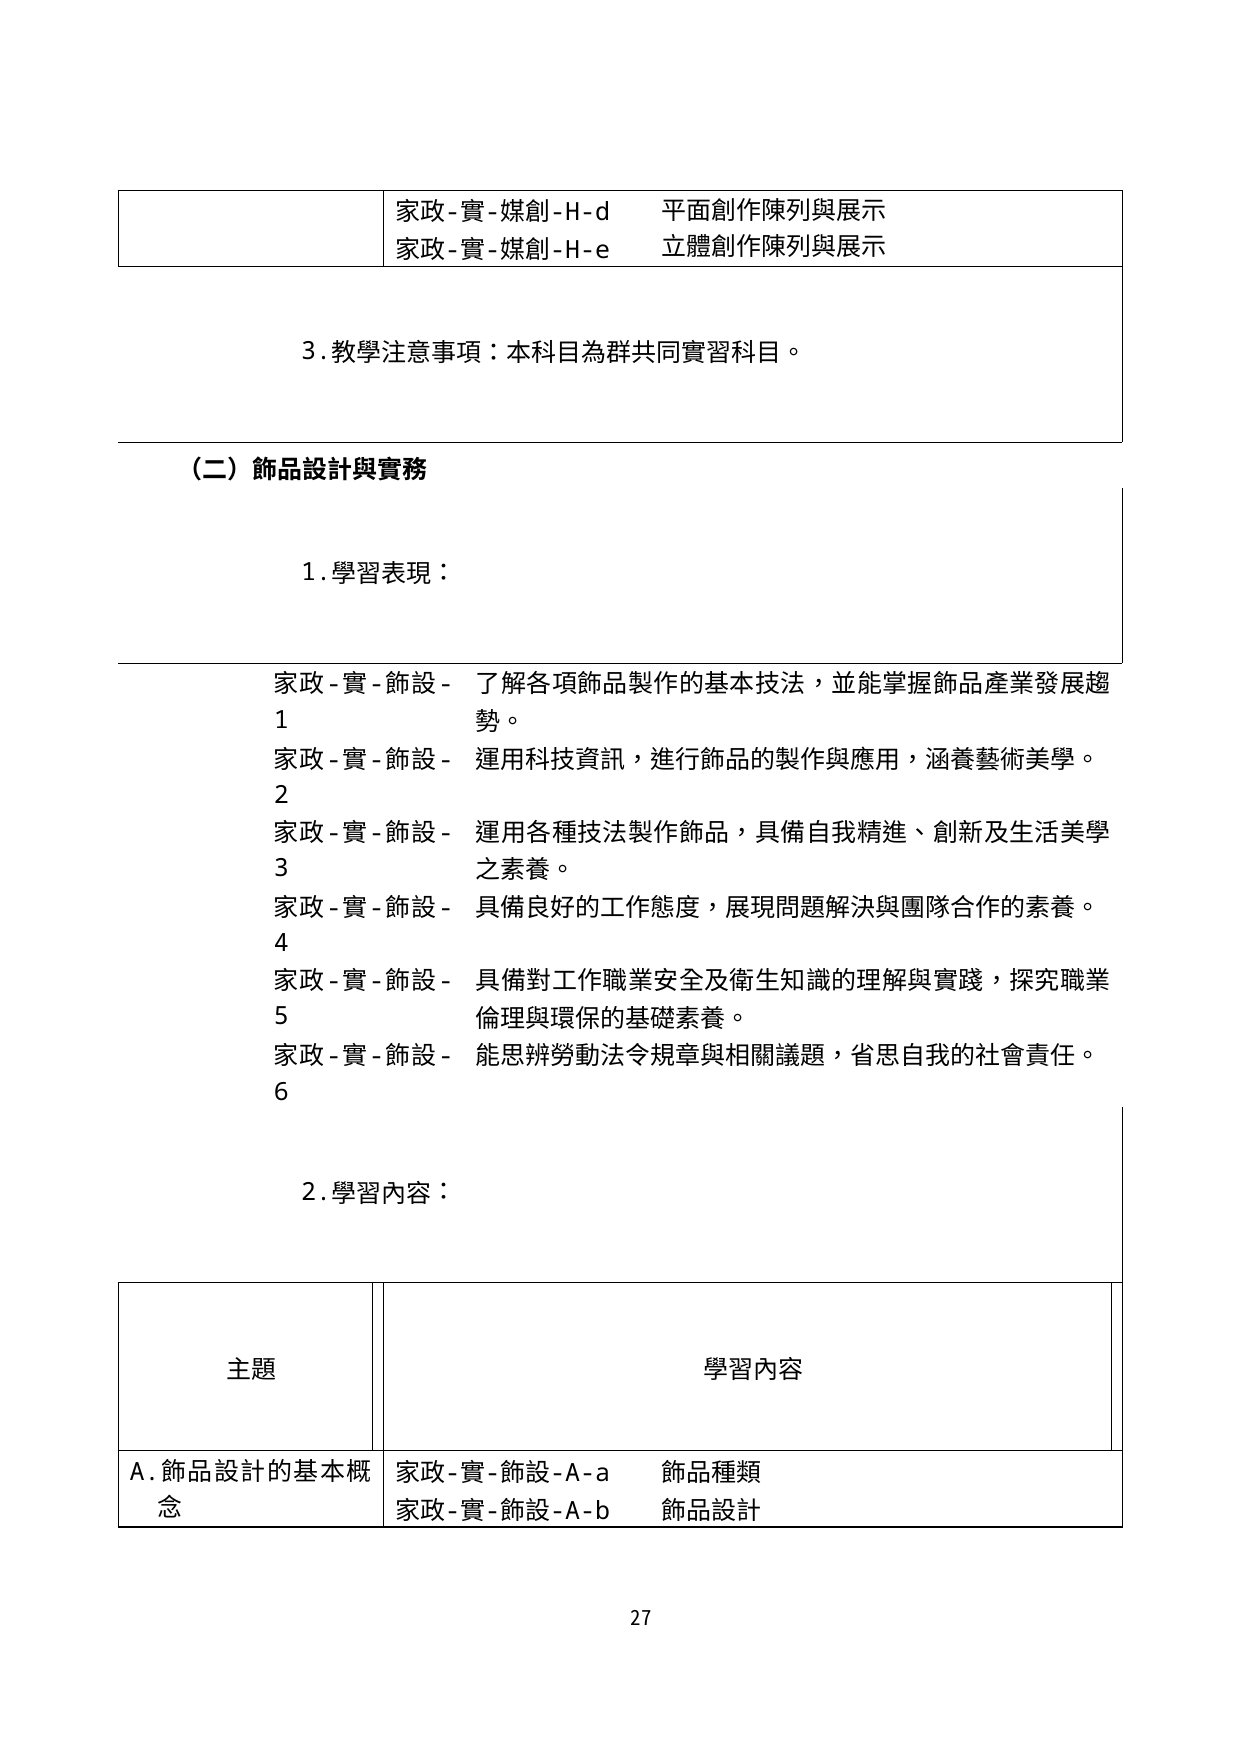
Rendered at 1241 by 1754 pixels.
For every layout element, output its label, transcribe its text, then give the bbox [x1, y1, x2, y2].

table_cell 能思辨勞動法令規章與相關議題，省思自我的社會責任。 [464, 1034, 1122, 1107]
table_cell 飾品種類 飾品設計 [650, 1451, 1122, 1526]
table_header 主題 [119, 1283, 372, 1450]
table_cell 平面創作陳列與展示 立體創作陳列與展示 [650, 191, 1122, 266]
table_header [1112, 1283, 1122, 1450]
table_cell 具備良好的工作態度，展現問題解決與團隊合作的素養。 [464, 886, 1122, 959]
table_header 了解各項飾品製作的基本技法，並能掌握飾品產業發展趨勢。 [464, 663, 1122, 738]
table_cell [119, 191, 383, 266]
table_cell 家政-實-飾設-2 [262, 738, 464, 811]
text 2.學習內容： [118, 1107, 1122, 1282]
table_cell 家政-實-飾設-6 [262, 1034, 464, 1107]
table_cell A.飾品設計的基本概念 [119, 1451, 383, 1526]
text 3.教學注意事項：本科目為群共同實習科目。 [118, 267, 1122, 442]
table_header [373, 1283, 383, 1450]
table_cell 具備對工作職業安全及衛生知識的理解與實踐，探究職業倫理與環保的基礎素養。 [464, 959, 1122, 1034]
text 1.學習表現： [118, 488, 1122, 663]
table_cell 家政-實-飾設-3 [262, 811, 464, 886]
table_cell 運用科技資訊，進行飾品的製作與應用，涵養藝術美學。 [464, 738, 1122, 811]
table_header 學習內容 [384, 1283, 1111, 1450]
table_cell 家政-實-飾設-4 [262, 886, 464, 959]
table_cell 家政-實-飾設-5 [262, 959, 464, 1034]
table_header 家政-實-飾設-1 [262, 663, 464, 738]
table_cell 家政-實-媒創-H-d 家政-實-媒創-H-e [384, 191, 649, 266]
text （二）飾品設計與實務 [168, 442, 1122, 488]
table_cell 家政-實-飾設-A-a 家政-實-飾設-A-b [384, 1451, 649, 1526]
table_cell 運用各種技法製作飾品，具備自我精進、創新及生活美學之素養。 [464, 811, 1122, 886]
